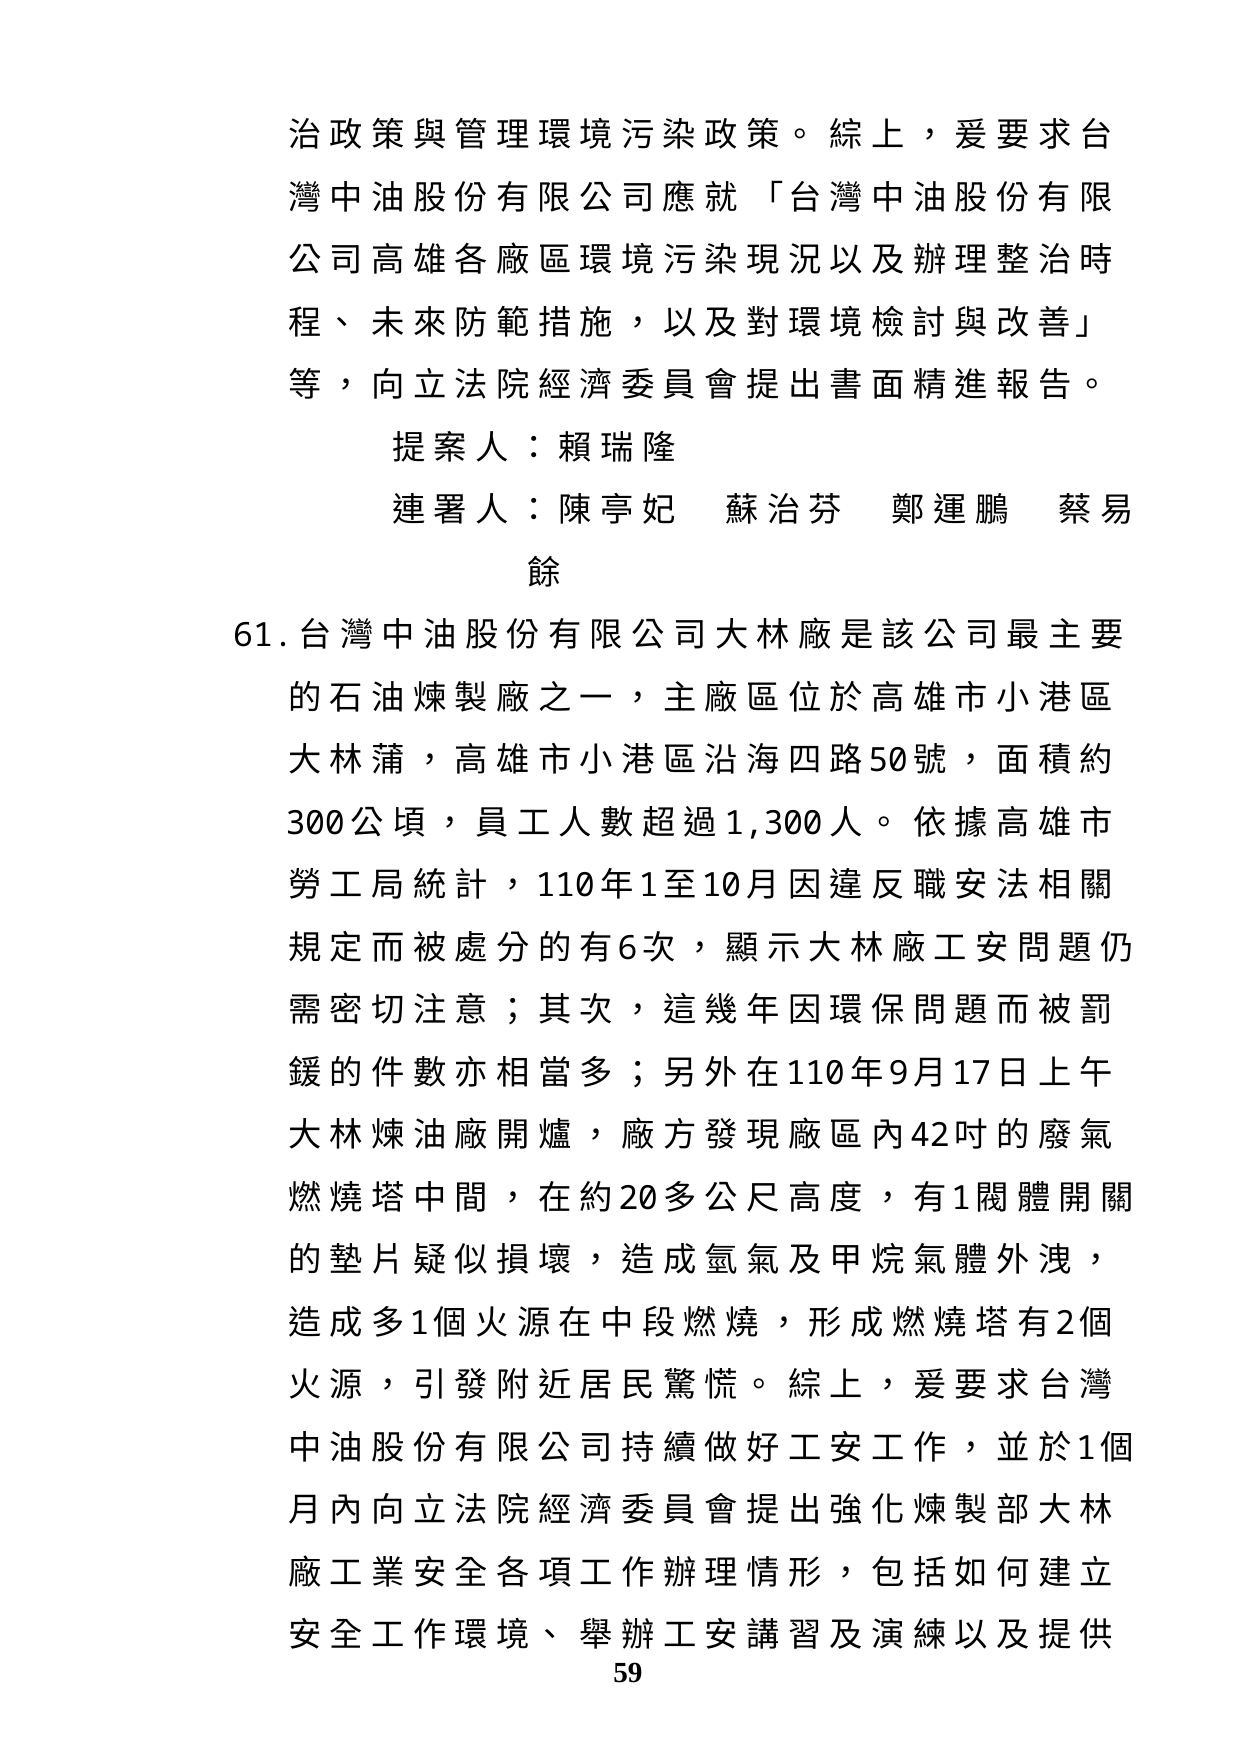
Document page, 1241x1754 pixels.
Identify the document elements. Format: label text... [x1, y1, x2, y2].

text 連署人：陳亭妃 蘇治芬 鄭運鵬 蔡易餘 [384, 466, 1148, 591]
text 治政策與管理環境污染政策。綜上，爰要求台灣中油股份有限公司應就「台灣中油股份有限公司高雄各廠區環境污染現況以及辦理整治時程、未來防範措施，以及對環境檢討與改善」等，向立法院經濟委員會提出書面精進報告。 [225, 91, 1148, 403]
text 提案人：賴瑞隆 [384, 403, 1148, 466]
text 61.台灣中油股份有限公司大林廠是該公司最主要的石油煉製廠之一，主廠區位於高雄市小港區大林蒲，高雄市小港區沿海四路50號，面積約300公頃，員工人數超過1,300人。依據高雄市勞工局統計，110年1至10月因違反職安法相關規定而被處分的有6次，顯示大林廠工安問題仍需密切注意；其次，這幾年因環保問題而被罰鍰的件數亦相當多；另外在110年9月17日上午大林煉油廠開爐，廠方發現廠區內42吋的廢氣燃燒塔中間，在約20多公尺高度，有1閥體開關的墊片疑似損壞，造成氫氣及甲烷氣體外洩，造成多1個火源在中段燃燒，形成燃燒塔有2個火源，引發附近居民驚慌。綜上，爰要求台灣中油股份有限公司持續做好工安工作，並於1個月內向立法院經濟委員會提出強化煉製部大林廠工業安全各項工作辦理情形，包括如何建立安全工作環境、舉辦工安講習及演練以及提供 [225, 591, 1148, 1653]
